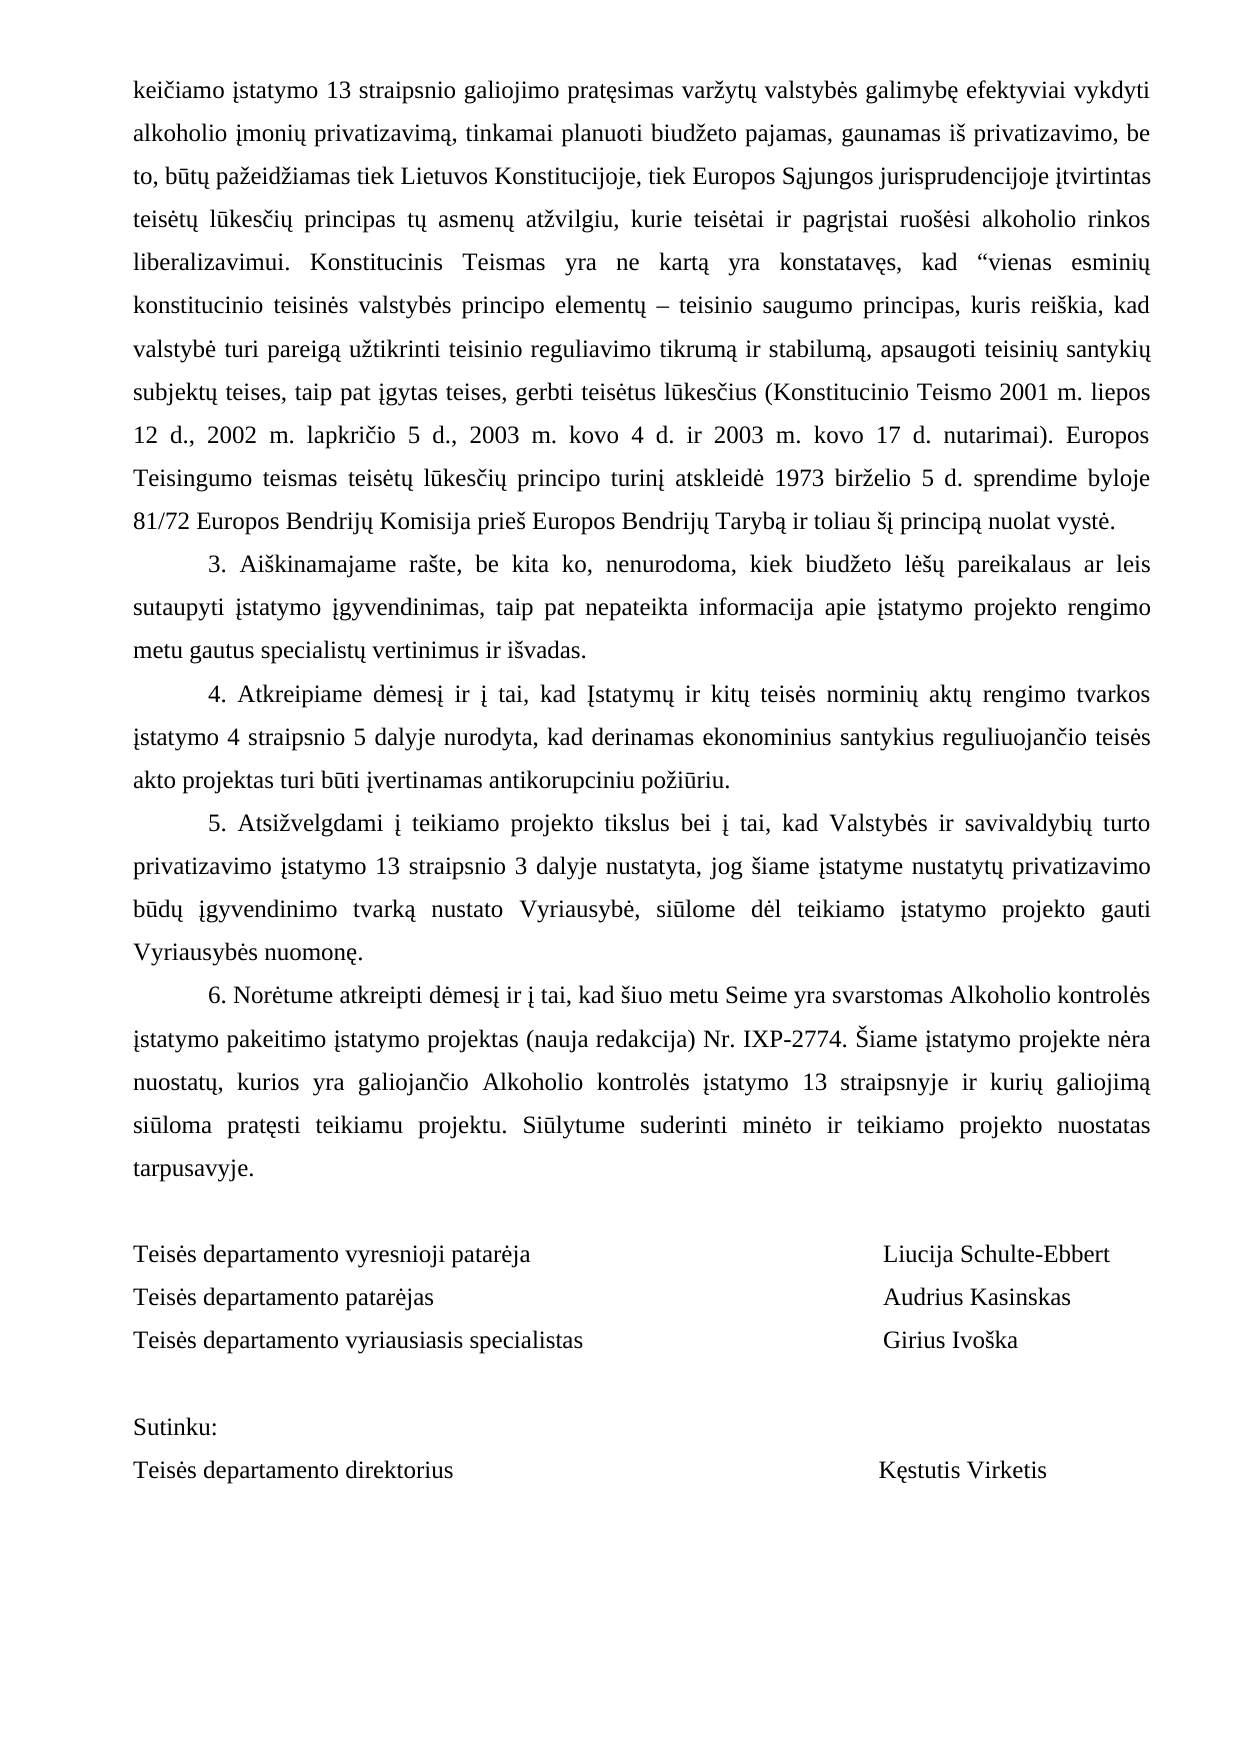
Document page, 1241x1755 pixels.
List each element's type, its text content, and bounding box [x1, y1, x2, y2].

text Teisės departamento vyriausiasis specialistas Girius Ivoška [133, 1326, 1152, 1354]
text 5. Atsižvelgdami į teikiamo projekto tikslus bei į tai, kad Valstybės ir savivaldybių turto privatizavimo įstatymo 13 straipsnio 3 dalyje nustatyta, jog šiame įstatyme nustatytų privatizavimo būdų įgyvendinimo tvarką nustato Vyriausybė, siūlome dėl teikiamo įstatymo projekto gauti Vyriausybės nuomonę. [133, 808, 1152, 966]
text Teisės departamento vyresnioji patarėja Liucija Schulte-Ebbert [133, 1239, 1152, 1268]
text Teisės departamento patarėjas Audrius Kasinskas [133, 1282, 1152, 1311]
text keičiamo įstatymo 13 straipsnio galiojimo pratęsimas varžytų valstybės galimybę efektyviai vykdyti alkoholio įmonių privatizavimą, tinkamai planuoti biudžeto pajamas, gaunamas iš privatizavimo, be to, būtų pažeidžiamas tiek Lietuvos Konstitucijoje, tiek Europos Sąjungos jurisprudencijoje įtvirtintas teisėtų lūkesčių principas tų asmenų atžvilgiu, kurie teisėtai ir pagrįstai ruošėsi alkoholio rinkos liberalizavimui. Konstitucinis Teismas yra ne kartą yra konstatavęs, kad “vienas esminių konstitucinio teisinės valstybės principo elementų – teisinio saugumo principas, kuris reiškia, kad valstybė turi pareigą užtikrinti teisinio reguliavimo tikrumą ir stabilumą, apsaugoti teisinių santykių subjektų teises, taip pat įgytas teises, gerbti teisėtus lūkesčius (Konstitucinio Teismo 2001 m. liepos 12 d., 2002 m. lapkričio 5 d., 2003 m. kovo 4 d. ir 2003 m. kovo 17 d. nutarimai). Europos Teisingumo teismas teisėtų lūkesčių principo turinį atskleidė 1973 birželio 5 d. sprendime byloje 81/72 Europos Bendrijų Komisija prieš Europos Bendrijų Tarybą ir toliau šį principą nuolat vystė. [133, 75, 1152, 535]
text 3. Aiškinamajame rašte, be kita ko, nenurodoma, kiek biudžeto lėšų pareikalaus ar leis sutaupyti įstatymo įgyvendinimas, taip pat nepateikta informacija apie įstatymo projekto rengimo metu gautus specialistų vertinimus ir išvadas. [133, 549, 1152, 664]
text Teisės departamento direktorius Kęstutis Virketis [133, 1455, 1152, 1484]
text 6. Norėtume atkreipti dėmesį ir į tai, kad šiuo metu Seime yra svarstomas Alkoholio kontrolės įstatymo pakeitimo įstatymo projektas (nauja redakcija) Nr. IXP-2774. Šiame įstatymo projekte nėra nuostatų, kurios yra galiojančio Alkoholio kontrolės įstatymo 13 straipsnyje ir kurių galiojimą siūloma pratęsti teikiamu projektu. Siūlytume suderinti minėto ir teikiamo projekto nuostatas tarpusavyje. [133, 981, 1152, 1182]
text Sutinku: [133, 1412, 1152, 1441]
text 4. Atkreipiame dėmesį ir į tai, kad Įstatymų ir kitų teisės norminių aktų rengimo tvarkos įstatymo 4 straipsnio 5 dalyje nurodyta, kad derinamas ekonominius santykius reguliuojančio teisės akto projektas turi būti įvertinamas antikorupciniu požiūriu. [133, 679, 1152, 794]
